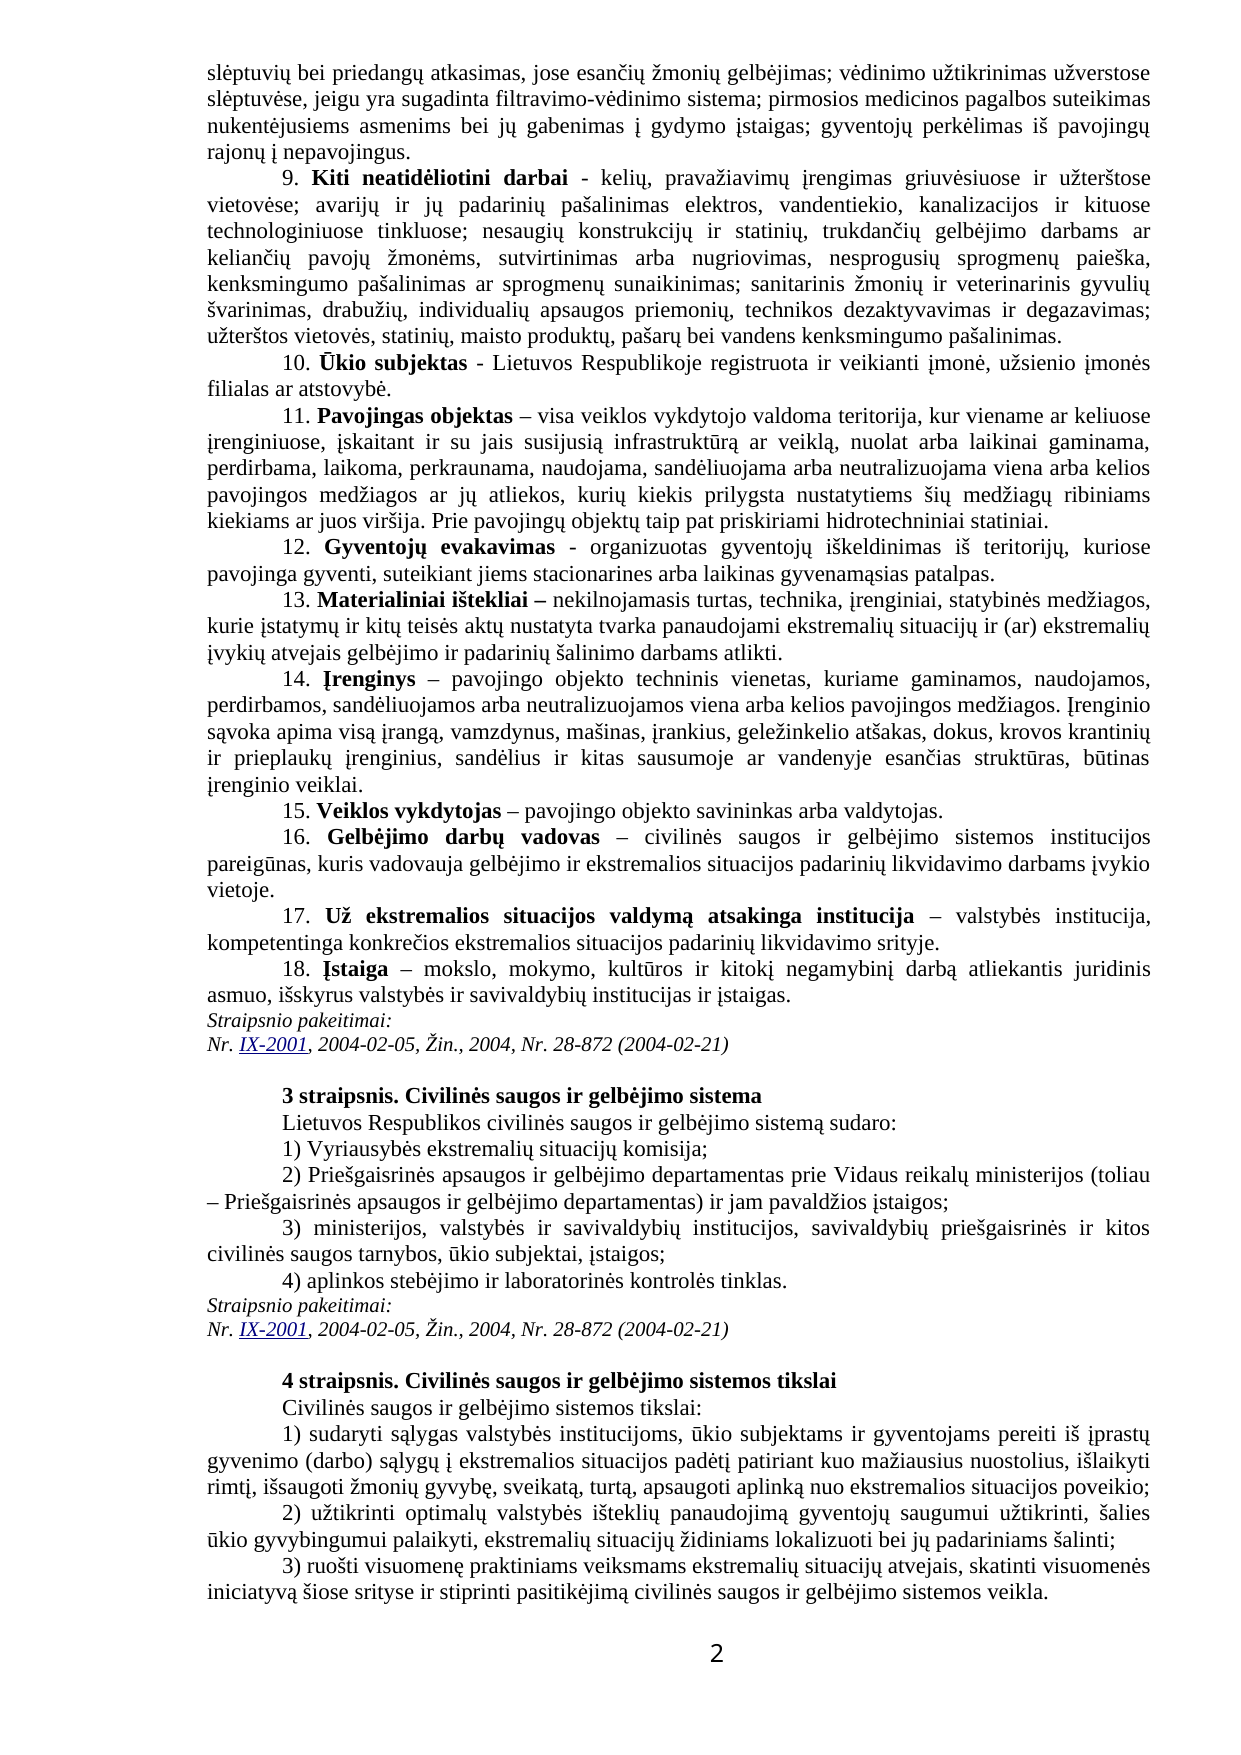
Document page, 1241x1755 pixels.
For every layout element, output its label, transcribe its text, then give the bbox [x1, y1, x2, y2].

text 14. Įrenginys – pavojingo objekto techninis vienetas, kuriame gaminamos, naudojamos, perdirbamos, sandėliuojamos arba neutralizuojamos viena arba kelios pavojingos medžiagos. Įrenginio sąvoka apima visą įrangą, vamzdynus, mašinas, įrankius, geležinkelio atšakas, dokus, krovos krantinių ir prieplaukų įrenginius, sandėlius ir kitas sausumoje ar vandenyje esančias struktūras, būtinas įrenginio veiklai. [207, 665, 1152, 797]
text 1) sudaryti sąlygas valstybės institucijoms, ūkio subjektams ir gyventojams pereiti iš įprastų gyvenimo (darbo) sąlygų į ekstremalios situacijos padėtį patiriant kuo mažiausius nuostolius, išlaikyti rimtį, išsaugoti žmonių gyvybę, sveikatą, turtą, apsaugoti aplinką nuo ekstremalios situacijos poveikio; [207, 1420, 1152, 1499]
text Civilinės saugos ir gelbėjimo sistemos tikslai: [207, 1394, 1152, 1420]
text 1) Vyriausybės ekstremalių situacijų komisija; [207, 1135, 1152, 1161]
text 17. Už ekstremalios situacijos valdymą atsakinga institucija – valstybės institucija, kompetentinga konkrečios ekstremalios situacijos padarinių likvidavimo srityje. [207, 902, 1152, 955]
text 13. Materialiniai ištekliai – nekilnojamasis turtas, technika, įrenginiai, statybinės medžiagos, kurie įstatymų ir kitų teisės aktų nustatyta tvarka panaudojami ekstremalių situacijų ir (ar) ekstremalių įvykių atvejais gelbėjimo ir padarinių šalinimo darbams atlikti. [207, 586, 1152, 665]
text Nr. IX-2001, 2004-02-05, Žin., 2004, Nr. 28-872 (2004-02-21) [207, 1317, 1152, 1341]
text 16. Gelbėjimo darbų vadovas – civilinės saugos ir gelbėjimo sistemos institucijos pareigūnas, kuris vadovauja gelbėjimo ir ekstremalios situacijos padarinių likvidavimo darbams įvykio vietoje. [207, 823, 1152, 902]
text 15. Veiklos vykdytojas – pavojingo objekto savininkas arba valdytojas. [207, 797, 1152, 823]
text 10. Ūkio subjektas - Lietuvos Respublikoje registruota ir veikianti įmonė, užsienio įmonės filialas ar atstovybė. [207, 349, 1152, 402]
text 9. Kiti neatidėliotini darbai - kelių, pravažiavimų įrengimas griuvėsiuose ir užterštose vietovėse; avarijų ir jų padarinių pašalinimas elektros, vandentiekio, kanalizacijos ir kituose technologiniuose tinkluose; nesaugių konstrukcijų ir statinių, trukdančių gelbėjimo darbams ar keliančių pavojų žmonėms, sutvirtinimas arba nugriovimas, nesprogusių sprogmenų paieška, kenksmingumo pašalinimas ar sprogmenų sunaikinimas; sanitarinis žmonių ir veterinarinis gyvulių švarinimas, drabužių, individualių apsaugos priemonių, technikos dezaktyvavimas ir degazavimas; užterštos vietovės, statinių, maisto produktų, pašarų bei vandens kenksmingumo pašalinimas. [207, 164, 1152, 349]
text 4 straipsnis. Civilinės saugos ir gelbėjimo sistemos tikslai [207, 1368, 1152, 1394]
text Nr. IX-2001, 2004-02-05, Žin., 2004, Nr. 28-872 (2004-02-21) [207, 1032, 1152, 1056]
text 2) Priešgaisrinės apsaugos ir gelbėjimo departamentas prie Vidaus reikalų ministerijos (toliau – Priešgaisrinės apsaugos ir gelbėjimo departamentas) ir jam pavaldžios įstaigos; [207, 1161, 1152, 1214]
text 3) ruošti visuomenę praktiniams veiksmams ekstremalių situacijų atvejais, skatinti visuomenės iniciatyvą šiose srityse ir stiprinti pasitikėjimą civilinės saugos ir gelbėjimo sistemos veikla. [207, 1552, 1152, 1605]
text 18. Įstaiga – mokslo, mokymo, kultūros ir kitokį negamybinį darbą atliekantis juridinis asmuo, išskyrus valstybės ir savivaldybių institucijas ir įstaigas. [207, 955, 1152, 1008]
text slėptuvių bei priedangų atkasimas, jose esančių žmonių gelbėjimas; vėdinimo užtikrinimas užverstose slėptuvėse, jeigu yra sugadinta filtravimo-vėdinimo sistema; pirmosios medicinos pagalbos suteikimas nukentėjusiems asmenims bei jų gabenimas į gydymo įstaigas; gyventojų perkėlimas iš pavojingų rajonų į nepavojingus. [207, 59, 1152, 164]
text Straipsnio pakeitimai: [207, 1293, 1152, 1317]
text Straipsnio pakeitimai: [207, 1008, 1152, 1032]
text 11. Pavojingas objektas – visa veiklos vykdytojo valdoma teritorija, kur viename ar keliuose įrenginiuose, įskaitant ir su jais susijusią infrastruktūrą ar veiklą, nuolat arba laikinai gaminama, perdirbama, laikoma, perkraunama, naudojama, sandėliuojama arba neutralizuojama viena arba kelios pavojingos medžiagos ar jų atliekos, kurių kiekis prilygsta nustatytiems šių medžiagų ribiniams kiekiams ar juos viršija. Prie pavojingų objektų taip pat priskiriami hidrotechniniai statiniai. [207, 402, 1152, 533]
text Lietuvos Respublikos civilinės saugos ir gelbėjimo sistemą sudaro: [207, 1109, 1152, 1135]
text 12. Gyventojų evakavimas - organizuotas gyventojų iškeldinimas iš teritorijų, kuriose pavojinga gyventi, suteikiant jiems stacionarines arba laikinas gyvenamąsias patalpas. [207, 533, 1152, 586]
text 3 straipsnis. Civilinės saugos ir gelbėjimo sistema [207, 1082, 1152, 1109]
text 4) aplinkos stebėjimo ir laboratorinės kontrolės tinklas. [207, 1267, 1152, 1293]
text 2) užtikrinti optimalų valstybės išteklių panaudojimą gyventojų saugumui užtikrinti, šalies ūkio gyvybingumui palaikyti, ekstremalių situacijų židiniams lokalizuoti bei jų padariniams šalinti; [207, 1499, 1152, 1552]
text 3) ministerijos, valstybės ir savivaldybių institucijos, savivaldybių priešgaisrinės ir kitos civilinės saugos tarnybos, ūkio subjektai, įstaigos; [207, 1214, 1152, 1267]
